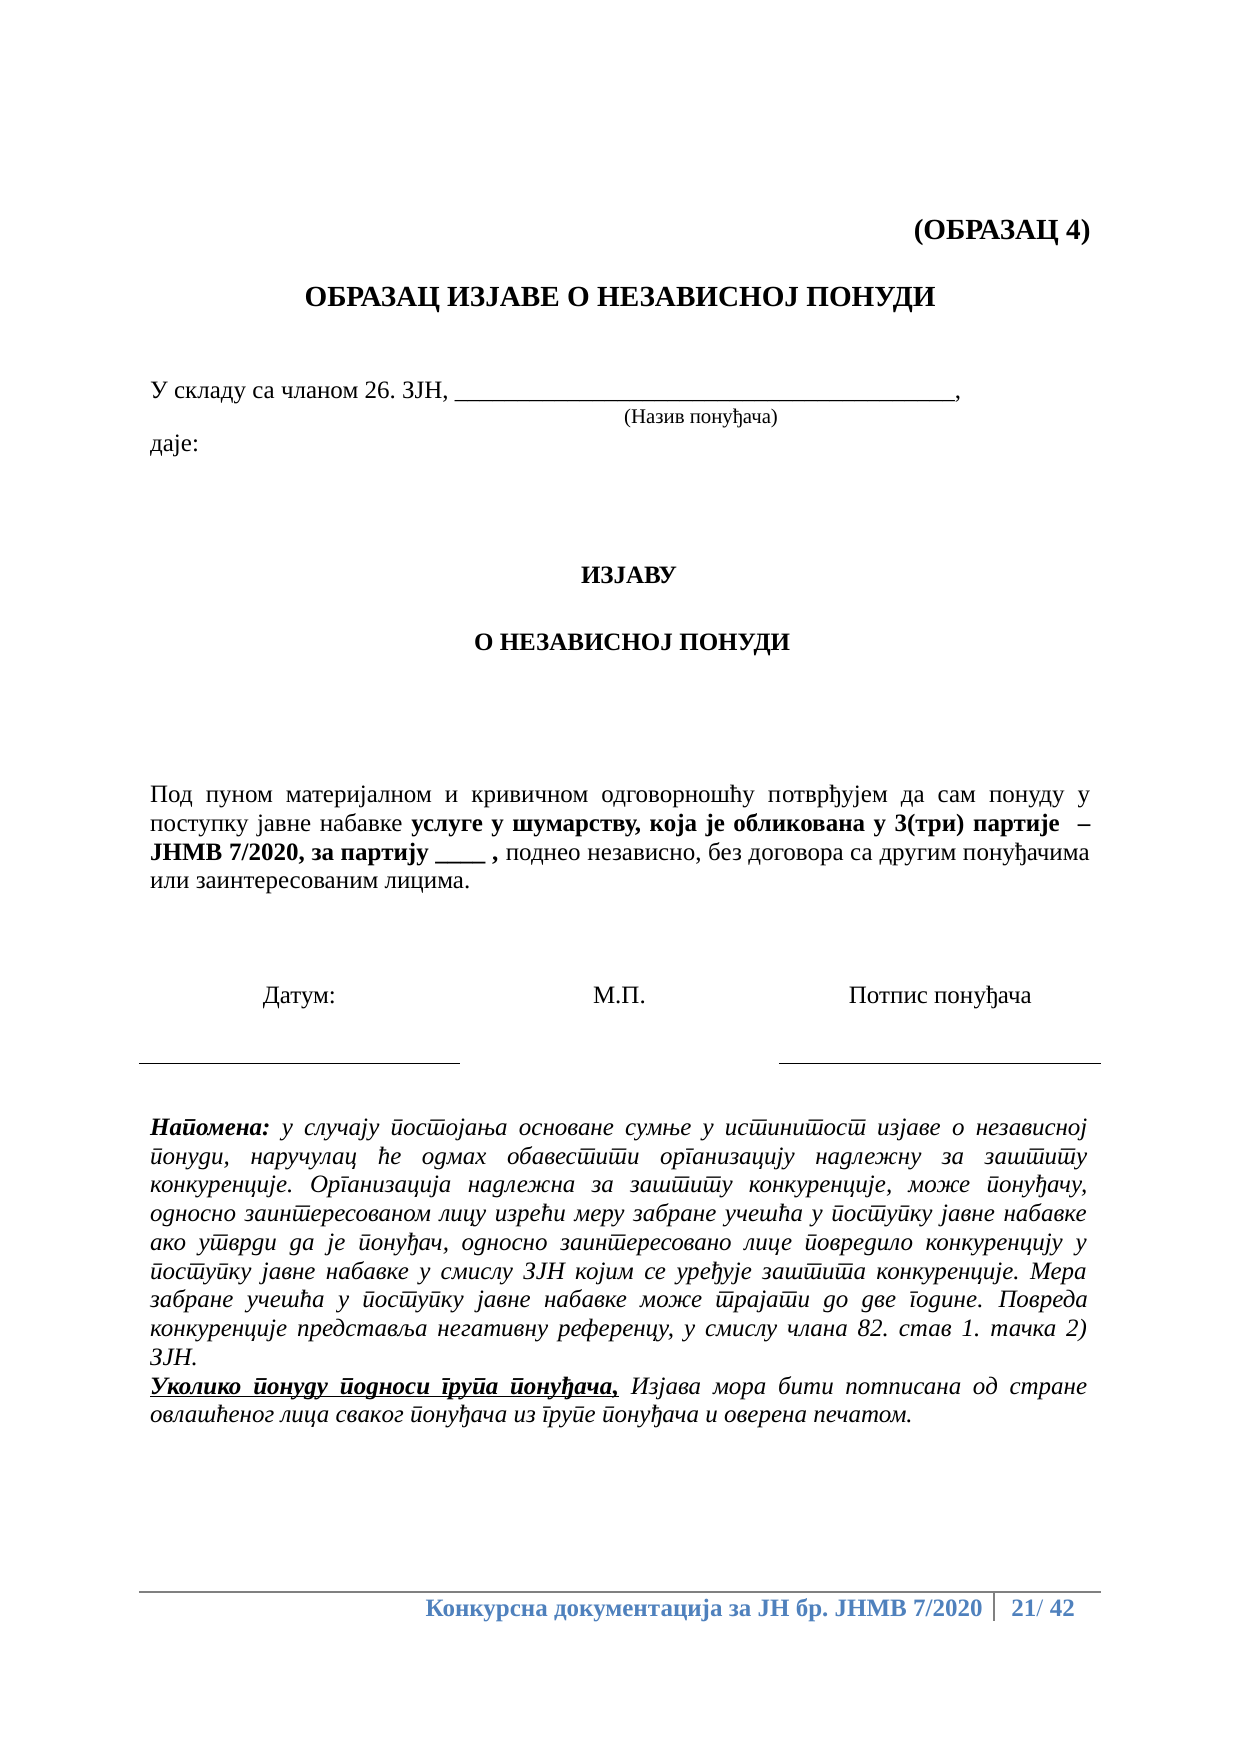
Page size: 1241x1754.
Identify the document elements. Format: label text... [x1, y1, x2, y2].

text (Назив понуђача) [150, 404, 1090, 428]
table_header Датум: [139, 981, 459, 1022]
table_cell [139, 1022, 459, 1063]
text Напомена: у случају постојања основане сумње у истинитост изјаве о независној понуди, наручулац ће одмах обавестити организацију надлежну за заштиту конкуренције. Организација надлежна за заштиту конкуренције, може понуђачу, односно заинтересованом лицу изрећи меру забране учешћа у поступку јавне набавке ако утврди да је понуђач, односно заинтересовано лице повредило конкуренцију у поступку јавне набавке у смислу ЗЈН којим се уређује заштита конкуренције. Мера забране учешћа у поступку јавне набавке може трајати до две године. Повреда конкуренције представља негативну референцу, у смислу члана 82. став 1. тачка 2) ЗЈН. [150, 1112, 1090, 1371]
text О НЕЗАВИСНОЈ ПОНУДИ [150, 627, 1090, 656]
text Уколико понуду подноси група понуђача, Изјава мора бити потписана од стране овлашћеног лица сваког понуђача из групе понуђача и оверена печатом. [150, 1371, 1090, 1428]
text ОБРАЗАЦ ИЗЈАВЕ О НЕЗАВИСНОЈ ПОНУДИ [150, 279, 1090, 313]
table_cell [460, 1022, 779, 1063]
text (ОБРАЗАЦ 4) [150, 212, 1090, 246]
table_header М.П. [460, 981, 779, 1022]
text ИЗЈАВУ [150, 561, 1090, 589]
table_cell [779, 1022, 1101, 1063]
text У складу са чланом 26. ЗЈН, ________________________________________, [150, 375, 1090, 404]
text Под пуном материјалном и кривичном одговорношћу потврђујем да сам понуду у поступку јавне набавке услуге у шумарству, која је обликована у 3(три) партије – ЈНМВ 7/2020, за партију ____ , поднео независно, без договора са другим понуђачима или заинтересованим лицима. [150, 779, 1090, 894]
text даје: [150, 428, 1090, 457]
table_header Потпис понуђача [779, 981, 1101, 1022]
